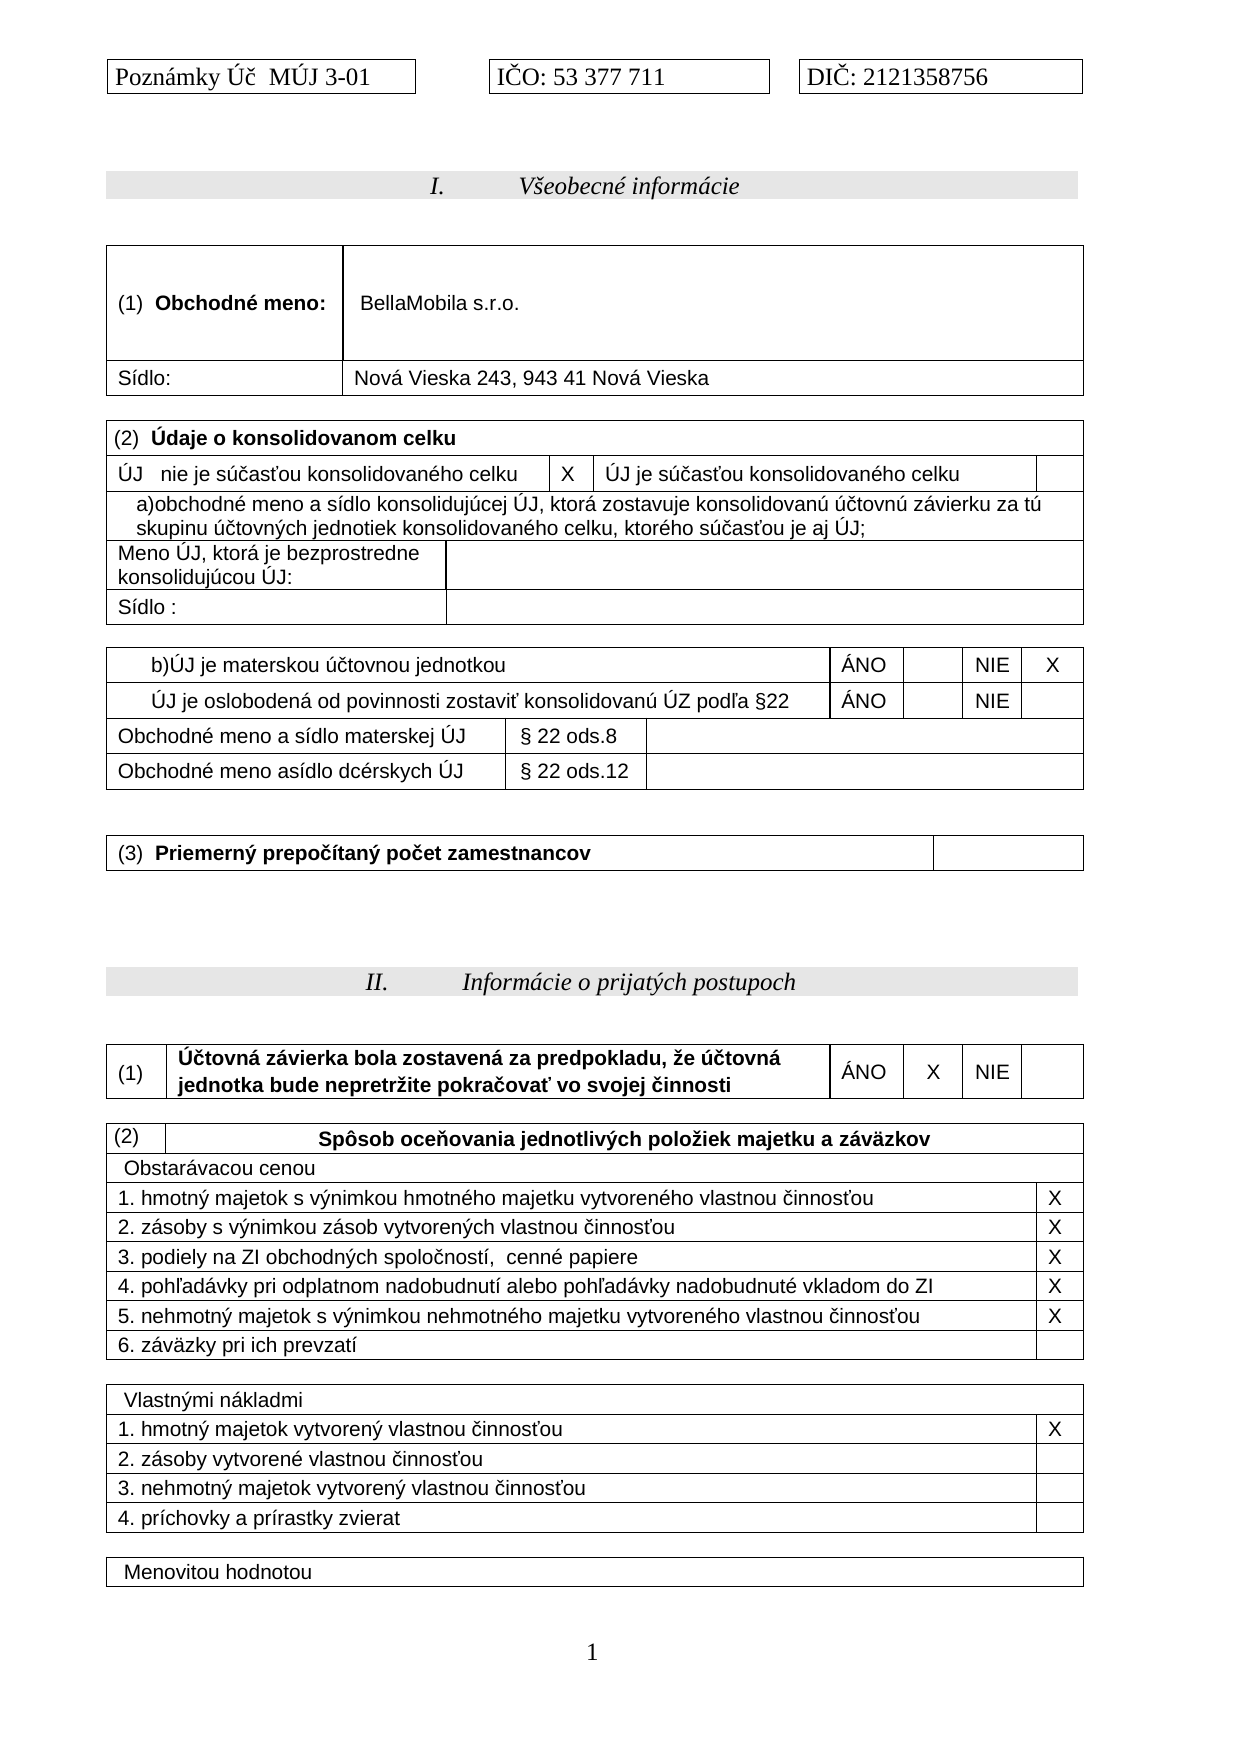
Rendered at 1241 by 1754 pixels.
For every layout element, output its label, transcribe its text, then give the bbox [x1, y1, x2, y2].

table_cell X [1037, 1183, 1083, 1212]
table_cell ÁNO [831, 683, 903, 718]
table_cell Nová Vieska 243, 943 41 Nová Vieska [343, 361, 1083, 395]
table_cell 6. záväzky pri ich prevzatí [107, 1331, 1036, 1359]
table_header Údaje o konsolidovanom celku [107, 421, 1083, 455]
table_cell NIE [963, 683, 1021, 718]
table_cell [1037, 1331, 1083, 1359]
table_header Menovitou hodnotou [107, 1558, 1083, 1586]
table_cell [1022, 683, 1083, 718]
table_cell 2. zásoby vytvorené vlastnou činnosťou [107, 1444, 1036, 1473]
table_cell [904, 683, 962, 718]
table_cell [1037, 1474, 1083, 1502]
table_cell [647, 754, 1083, 788]
table_header ÁNO [831, 1045, 903, 1098]
table_cell ÚJ je súčasťou konsolidovaného celku [594, 456, 1036, 491]
table_cell Obchodné meno a sídlo materskej ÚJ [107, 719, 505, 753]
table_cell Sídlo: [107, 361, 342, 395]
table_cell 2. zásoby s výnimkou zásob vytvorených vlastnou činnosťou [107, 1213, 1036, 1241]
table_cell X [1037, 1272, 1083, 1300]
table_header Priemerný prepočítaný počet zamestnancov [107, 836, 933, 870]
table_cell Meno ÚJ, ktorá je bezprostredne konsolidujúcou ÚJ: [107, 541, 445, 589]
table_cell 5. nehmotný majetok s výnimkou nehmotného majetku vytvoreného vlastnou činnosťou [107, 1301, 1036, 1330]
table_header BellaMobila s.r.o. [344, 246, 1083, 359]
table_header [107, 1124, 165, 1153]
table_cell [647, 719, 1083, 753]
table_cell 4. pohľadávky pri odplatnom nadobudnutí alebo pohľadávky nadobudnuté vkladom do ZI [107, 1272, 1036, 1300]
table_cell ÚJ nie je súčasťou konsolidovaného celku [107, 456, 549, 491]
table_cell X [1037, 1242, 1083, 1271]
table_cell 1. hmotný majetok vytvorený vlastnou činnosťou [107, 1415, 1036, 1443]
table_header Účtovná závierka bola zostavená za predpokladu, že účtovná jednotka bude nepretržite pokračovať vo svojej činnosti [167, 1045, 829, 1098]
table_cell [1037, 1444, 1083, 1473]
table_cell X [1037, 1213, 1083, 1241]
table_header [1022, 1045, 1083, 1098]
table_cell X [1037, 1301, 1083, 1330]
table_cell [1037, 456, 1083, 491]
table_header X [904, 1045, 962, 1098]
list Informácie o prijatých postupoch [106, 967, 1078, 996]
table_header X [1022, 648, 1083, 682]
table_cell 4. príchovky a prírastky zvierat [107, 1503, 1036, 1532]
table_cell X [550, 456, 593, 491]
table_header ÁNO [831, 648, 903, 682]
table_header NIE [963, 1045, 1021, 1098]
list Všeobecné informácie [106, 171, 1078, 199]
table_cell [447, 541, 1083, 589]
table_cell X [1037, 1415, 1083, 1443]
table_cell Obchodné meno asídlo dcérskych ÚJ [107, 754, 505, 788]
table_cell 3. nehmotný majetok vytvorený vlastnou činnosťou [107, 1474, 1036, 1502]
table_cell [447, 590, 1083, 624]
table_cell 1. hmotný majetok s výnimkou hmotného majetku vytvoreného vlastnou činnosťou [107, 1183, 1036, 1212]
table_cell ÚJ je oslobodená od povinnosti zostaviť konsolidovanú ÚZ podľa §22 [107, 683, 829, 718]
table_header Vlastnými nákladmi [107, 1385, 1083, 1414]
table_cell Obstarávacou cenou [107, 1154, 1083, 1182]
table_header b)ÚJ je materskou účtovnou jednotkou [107, 648, 829, 682]
table_header Spôsob oceňovania jednotlivých položiek majetku a záväzkov [166, 1124, 1083, 1153]
table_header NIE [963, 648, 1021, 682]
table_header Obchodné meno: [107, 246, 342, 359]
table_header [904, 648, 962, 682]
table_header [107, 1045, 166, 1098]
table_header [934, 836, 1083, 870]
table_cell Sídlo : [107, 590, 446, 624]
table_cell 3. podiely na ZI obchodných spoločností, cenné papiere [107, 1242, 1036, 1271]
table_cell § 22 ods.8 [506, 719, 646, 753]
table_cell a)obchodné meno a sídlo konsolidujúcej ÚJ, ktorá zostavuje konsolidovanú účtovnú závierku za tú skupinu účtovných jednotiek konsolidovaného celku, ktorého súčasťou je aj ÚJ; [107, 492, 1083, 540]
table_cell § 22 ods.12 [506, 754, 646, 788]
table_cell [1037, 1503, 1083, 1532]
